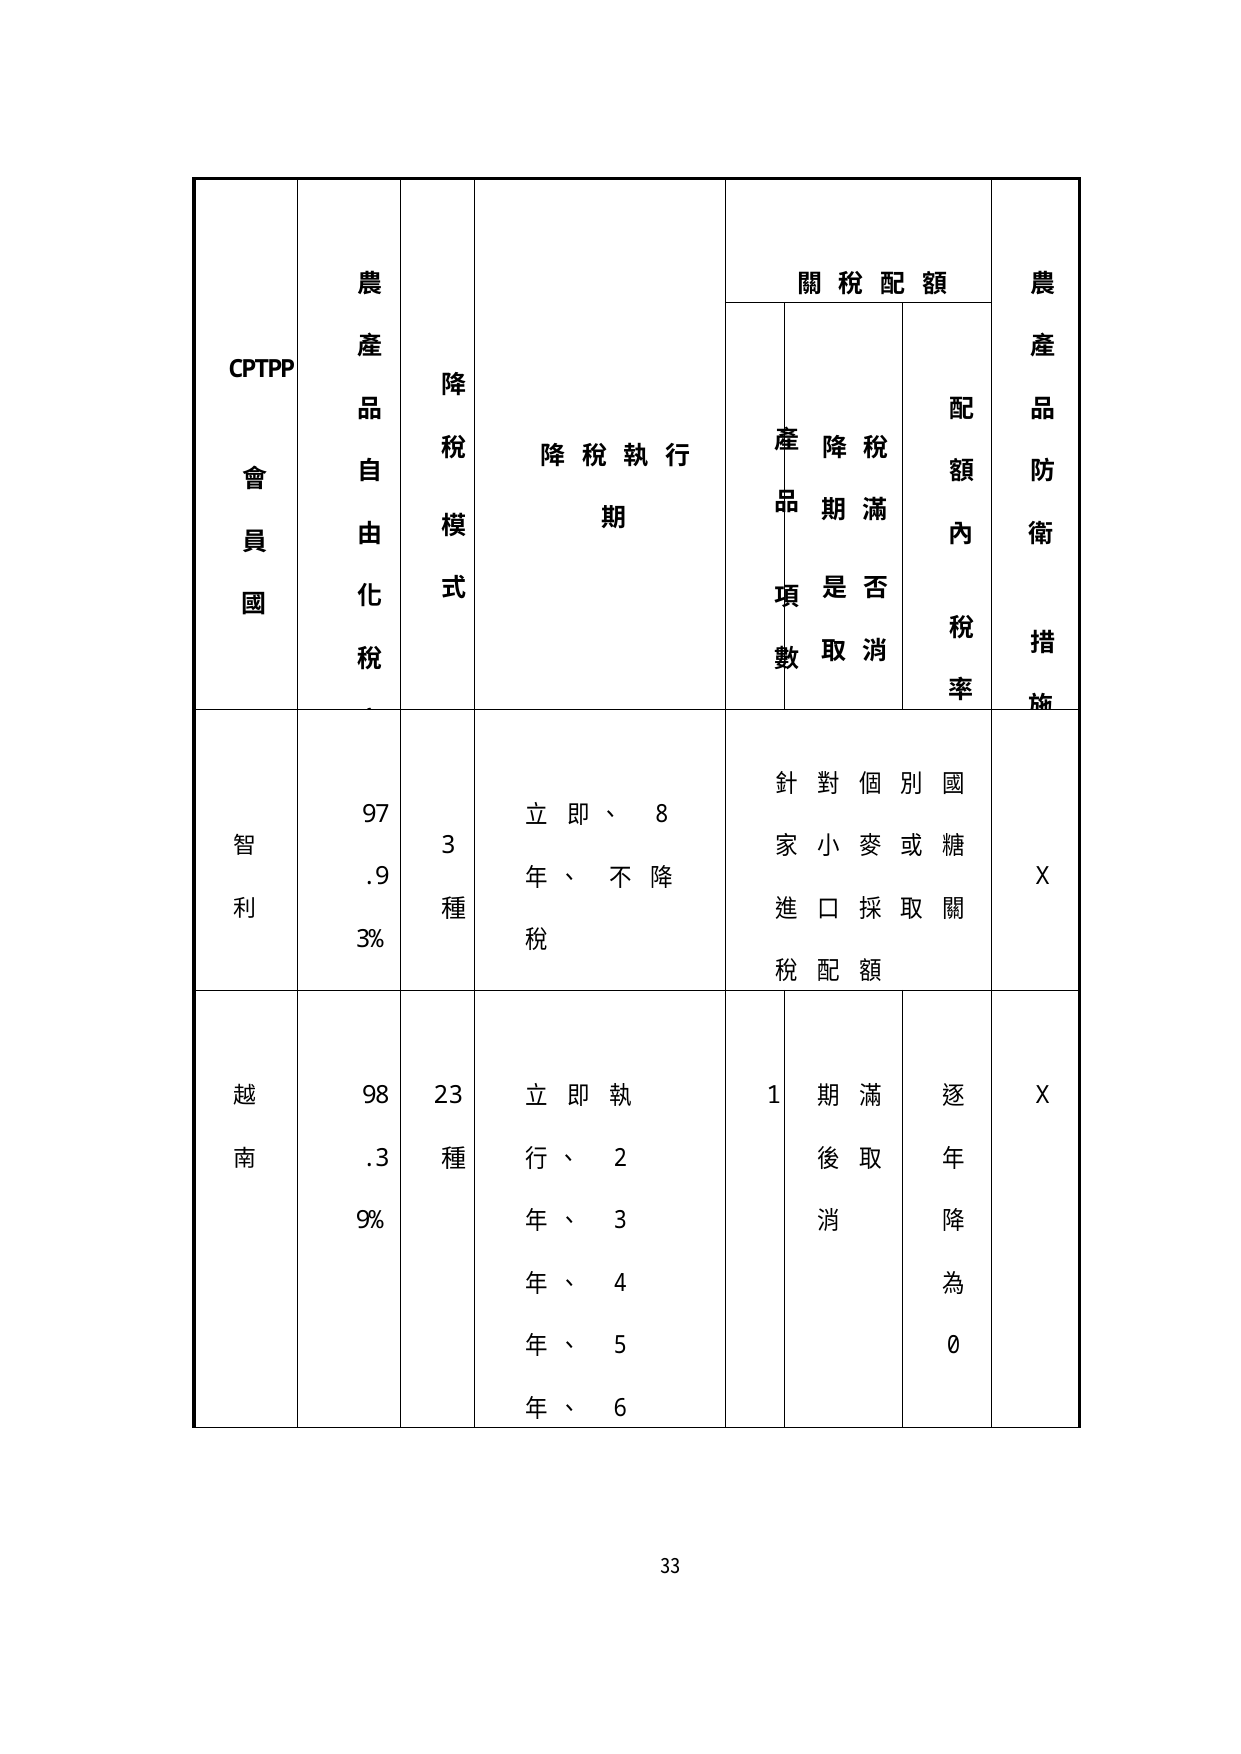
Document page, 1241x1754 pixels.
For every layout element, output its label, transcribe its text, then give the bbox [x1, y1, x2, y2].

table_cell 產品 項數 [726, 303, 784, 708]
table_cell 期滿後取消 [785, 991, 902, 1427]
table_cell 1 [726, 991, 784, 1427]
table_cell 智利 [196, 710, 297, 990]
table_cell 立即執行、2年、3年、4年、5年、6 [475, 991, 725, 1427]
table_cell 97.93% [298, 710, 400, 990]
table_cell 越南 [196, 991, 297, 1427]
table_header CPTPP 會員國 [196, 180, 297, 708]
table_cell 23種 [401, 991, 474, 1427]
table_cell 配額內 稅率 [903, 303, 991, 708]
table_cell 立即、8年、不降稅 [475, 710, 725, 990]
table_cell 降稅期滿 是否取消 [785, 303, 902, 708]
table_cell 98.39% [298, 991, 400, 1427]
table_cell X [992, 991, 1078, 1427]
table_header 降稅執行期 [475, 180, 725, 708]
table_header 農產品自由化稅率 [298, 180, 400, 708]
table_cell X [992, 710, 1078, 990]
table_header 降稅 模式 [401, 180, 474, 708]
table_cell 逐年降為0 [903, 991, 991, 1427]
table_cell 針對個別國家小麥或糖進口採取關稅配額 [726, 710, 991, 990]
table_header 農產品防衛 措施 [992, 180, 1078, 708]
table_cell 3種 [401, 710, 474, 990]
table_header 關稅配額 [726, 180, 991, 302]
